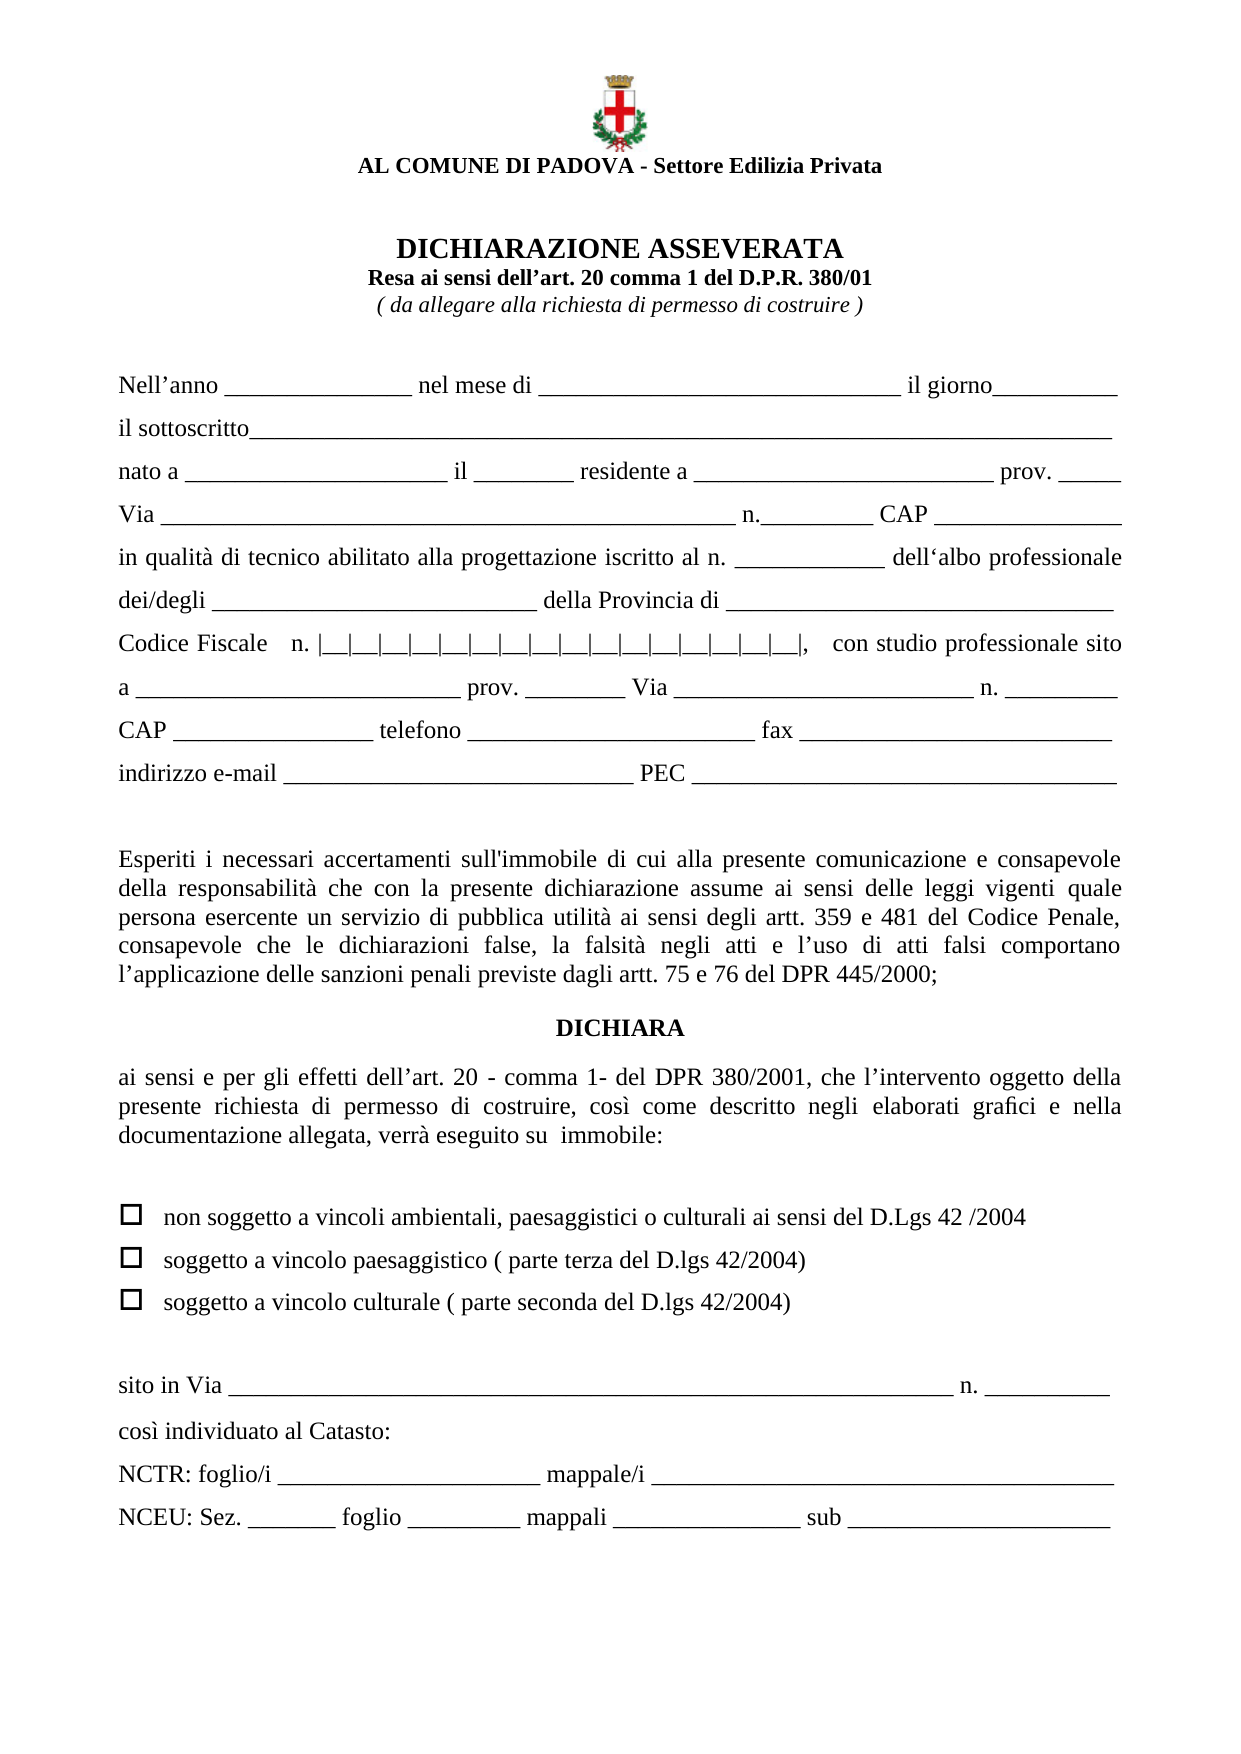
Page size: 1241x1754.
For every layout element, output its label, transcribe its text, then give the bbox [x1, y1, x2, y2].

text in qualità di tecnico abilitato alla progettazione iscritto al n. ____________ dell‘albo professionale dei/degli __________________________ della Provincia di _______________________________ [118, 542, 1122, 614]
text  soggetto a vincolo culturale ( parte seconda del D.lgs 42/2004) [118, 1287, 1122, 1317]
text Nell’anno _______________ nel mese di _____________________________ il giorno__________ [118, 370, 1122, 398]
text il sottoscritto_____________________________________________________________________ [118, 413, 1122, 442]
text DICHIARAZIONE ASSEVERATA [118, 231, 1122, 264]
text Codice Fiscale n. |__|__|__|__|__|__|__|__|__|__|__|__|__|__|__|__|, con studio professionale sito a __________________________ prov. ________ Via ________________________ n. _________ [118, 628, 1122, 700]
text CAP ________________ telefono _______________________ fax _________________________ [118, 715, 1122, 743]
text Esperiti i necessari accertamenti sull'immobile di cui alla presente comunicazione e consapevole della responsabilità che con la presente dichiarazione assume ai sensi delle leggi vigenti quale persona esercente un servizio di pubblica utilità ai sensi degli artt. 359 e 481 del Codice Penale, consapevole che le dichiarazioni false, la falsità negli atti e l’uso di atti falsi comportano l’applicazione delle sanzioni penali previste dagli artt. 75 e 76 del DPR 445/2000; [118, 844, 1122, 988]
text ( da allegare alla richiesta di permesso di costruire ) [118, 291, 1122, 317]
text NCTR: foglio/i _____________________ mappale/i _____________________________________ [118, 1459, 1122, 1488]
text NCEU: Sez. _______ foglio _________ mappali _______________ sub _____________________ [118, 1502, 1122, 1531]
text così individuato al Catasto: [118, 1416, 1122, 1444]
picture [592, 75, 648, 152]
text Resa ai sensi dell’art. 20 comma 1 del D.P.R. 380/01 [118, 264, 1122, 291]
subtitle AL COMUNE DI PADOVA - Settore Edilizia Privata [118, 152, 1122, 178]
text ai sensi e per gli effetti dell’art. 20 - comma 1- del DPR 380/2001, che l’intervento oggetto della presente richiesta di permesso di costruire, così come descritto negli elaborati graﬁci e nella documentazione allegata, verrà eseguito su immobile: [118, 1062, 1122, 1149]
text  soggetto a vincolo paesaggistico ( parte terza del D.lgs 42/2004) [118, 1245, 1122, 1274]
text Via ______________________________________________ n._________ CAP _______________ [118, 499, 1122, 528]
text indirizzo e-mail ____________________________ PEC __________________________________ [118, 758, 1122, 787]
subtitle DICHIARA [118, 1013, 1122, 1042]
text nato a _____________________ il ________ residente a ________________________ prov. _____ [118, 456, 1122, 485]
text  non soggetto a vincoli ambientali, paesaggistici o culturali ai sensi del D.Lgs 42 /2004 [118, 1202, 1122, 1232]
text sito in Via __________________________________________________________ n. __________ [118, 1370, 1122, 1399]
